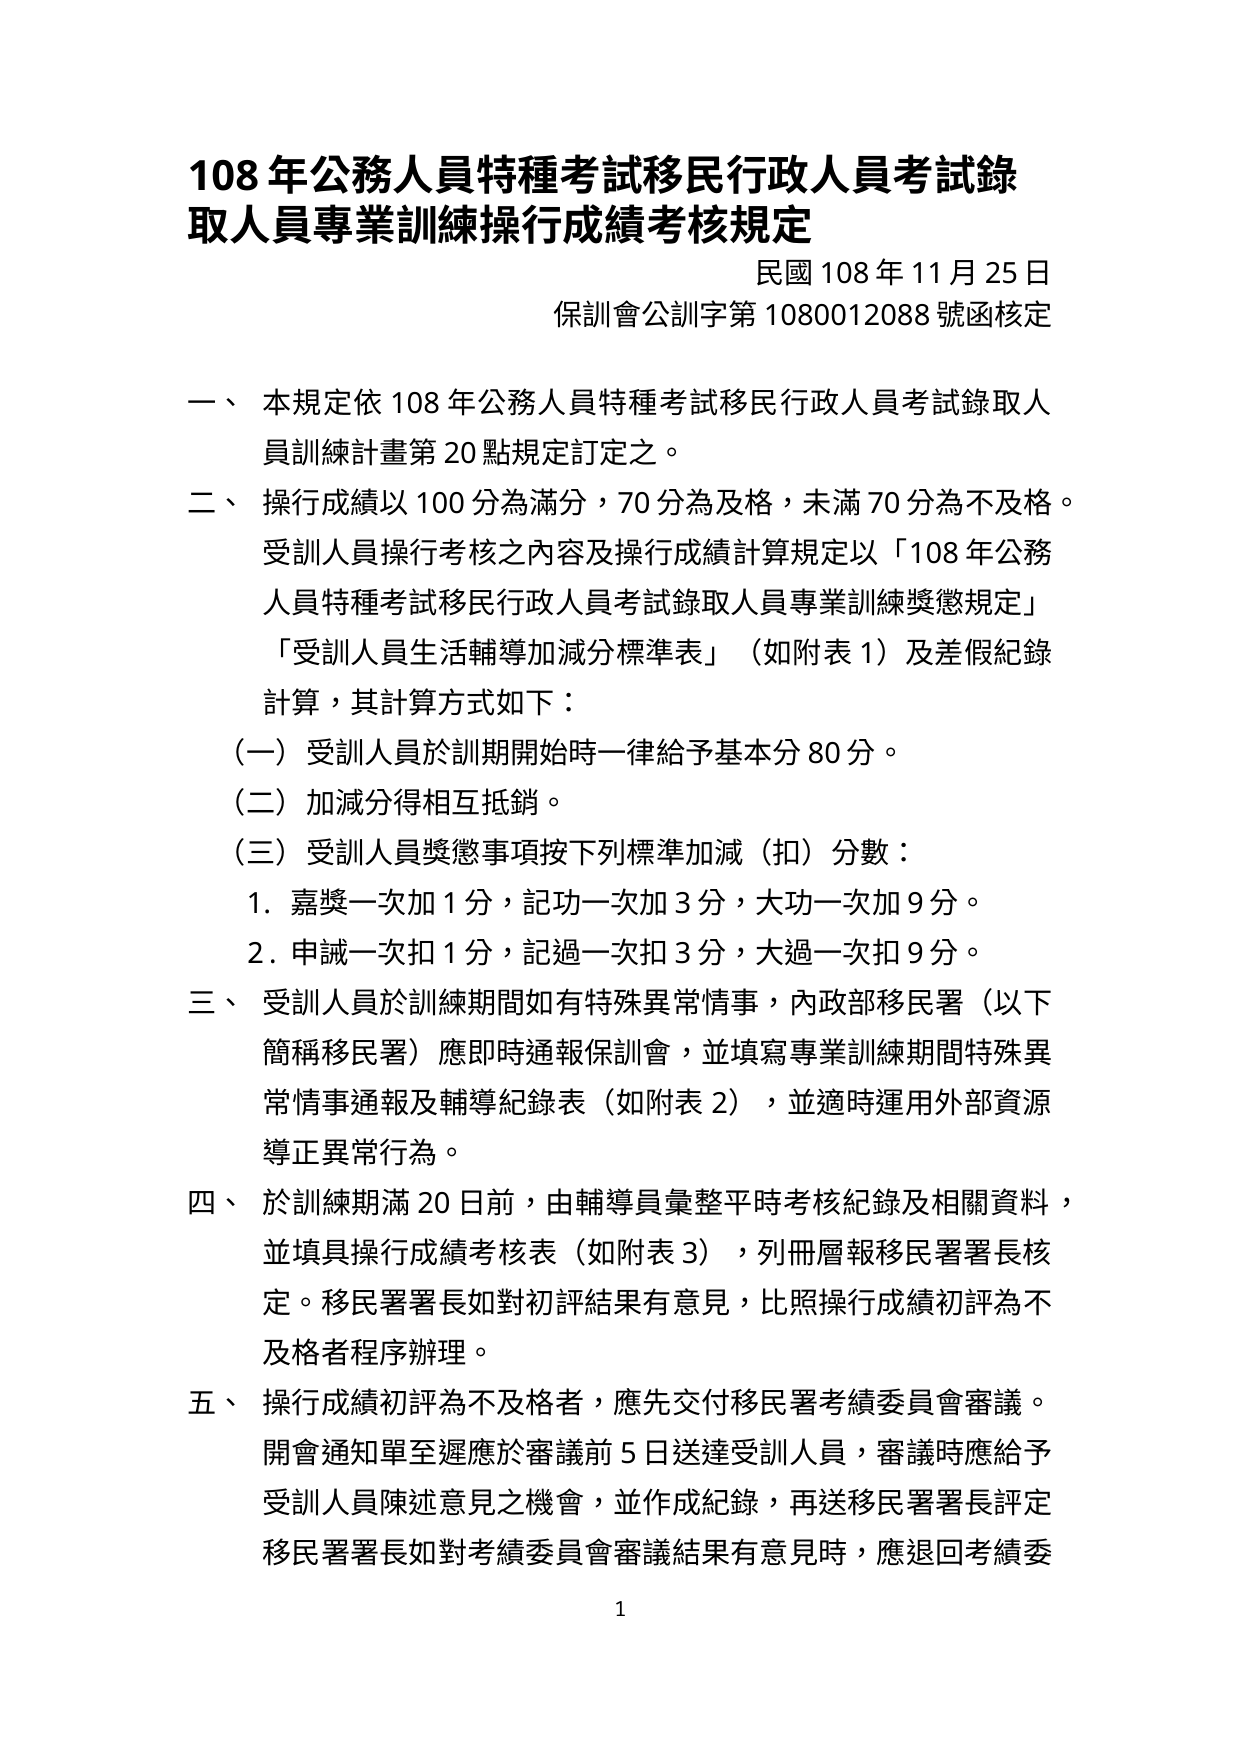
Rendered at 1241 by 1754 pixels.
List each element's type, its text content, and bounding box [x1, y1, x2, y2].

text 保訓會公訓字第1080012088號函核定 [187, 292, 1053, 334]
list 操行成績以100分為滿分，70分為及格，未滿70分為不及格。受訓人員操行考核之內容及操行成績計算規定以「108年公務人員特種考試移民行政人員考試錄取人員專業訓練獎懲規定」、「受訓人員生活輔導加減分標準表」（如附表1）及差假紀錄計算，其計算方式如下： [187, 474, 1053, 724]
list 受訓人員獎懲事項按下列標準加減（扣）分數： [217, 824, 1053, 874]
text 民國108年11月25日 [187, 250, 1053, 292]
list 申誡一次扣1分，記過一次扣3分，大過一次扣9分。 [246, 924, 1053, 974]
list 於訓練期滿20日前，由輔導員彙整平時考核紀錄及相關資料，並填具操行成績考核表（如附表3），列冊層報移民署署長核定。移民署署長如對初評結果有意見，比照操行成績初評為不及格者程序辦理。 [187, 1174, 1053, 1374]
list 嘉獎一次加1分，記功一次加3分，大功一次加9分。 [246, 874, 1053, 924]
list 本規定依108年公務人員特種考試移民行政人員考試錄取人員訓練計畫第20點規定訂定之。 [187, 374, 1053, 474]
text 108年公務人員特種考試移民行政人員考試錄取人員專業訓練操行成績考核規定 [187, 150, 1053, 250]
list 受訓人員於訓期開始時一律給予基本分80分。 [217, 724, 1053, 774]
list 操行成績初評為不及格者，應先交付移民署考績委員會審議。開會通知單至遲應於審議前5日送達受訓人員，審議時應給予受訓人員陳述意見之機會，並作成紀錄，再送移民署署長評定。移民署署長如對考績委員會審議結果有意見時，應退回考績委員會復議，對復議結果仍不同意時，得於評語欄加註理由後變更之。 [187, 1374, 1053, 1574]
list 受訓人員於訓練期間如有特殊異常情事，內政部移民署（以下簡稱移民署）應即時通報保訓會，並填寫專業訓練期間特殊異常情事通報及輔導紀錄表（如附表2），並適時運用外部資源導正異常行為。 [187, 974, 1053, 1174]
list 加減分得相互抵銷。 [217, 774, 1053, 824]
